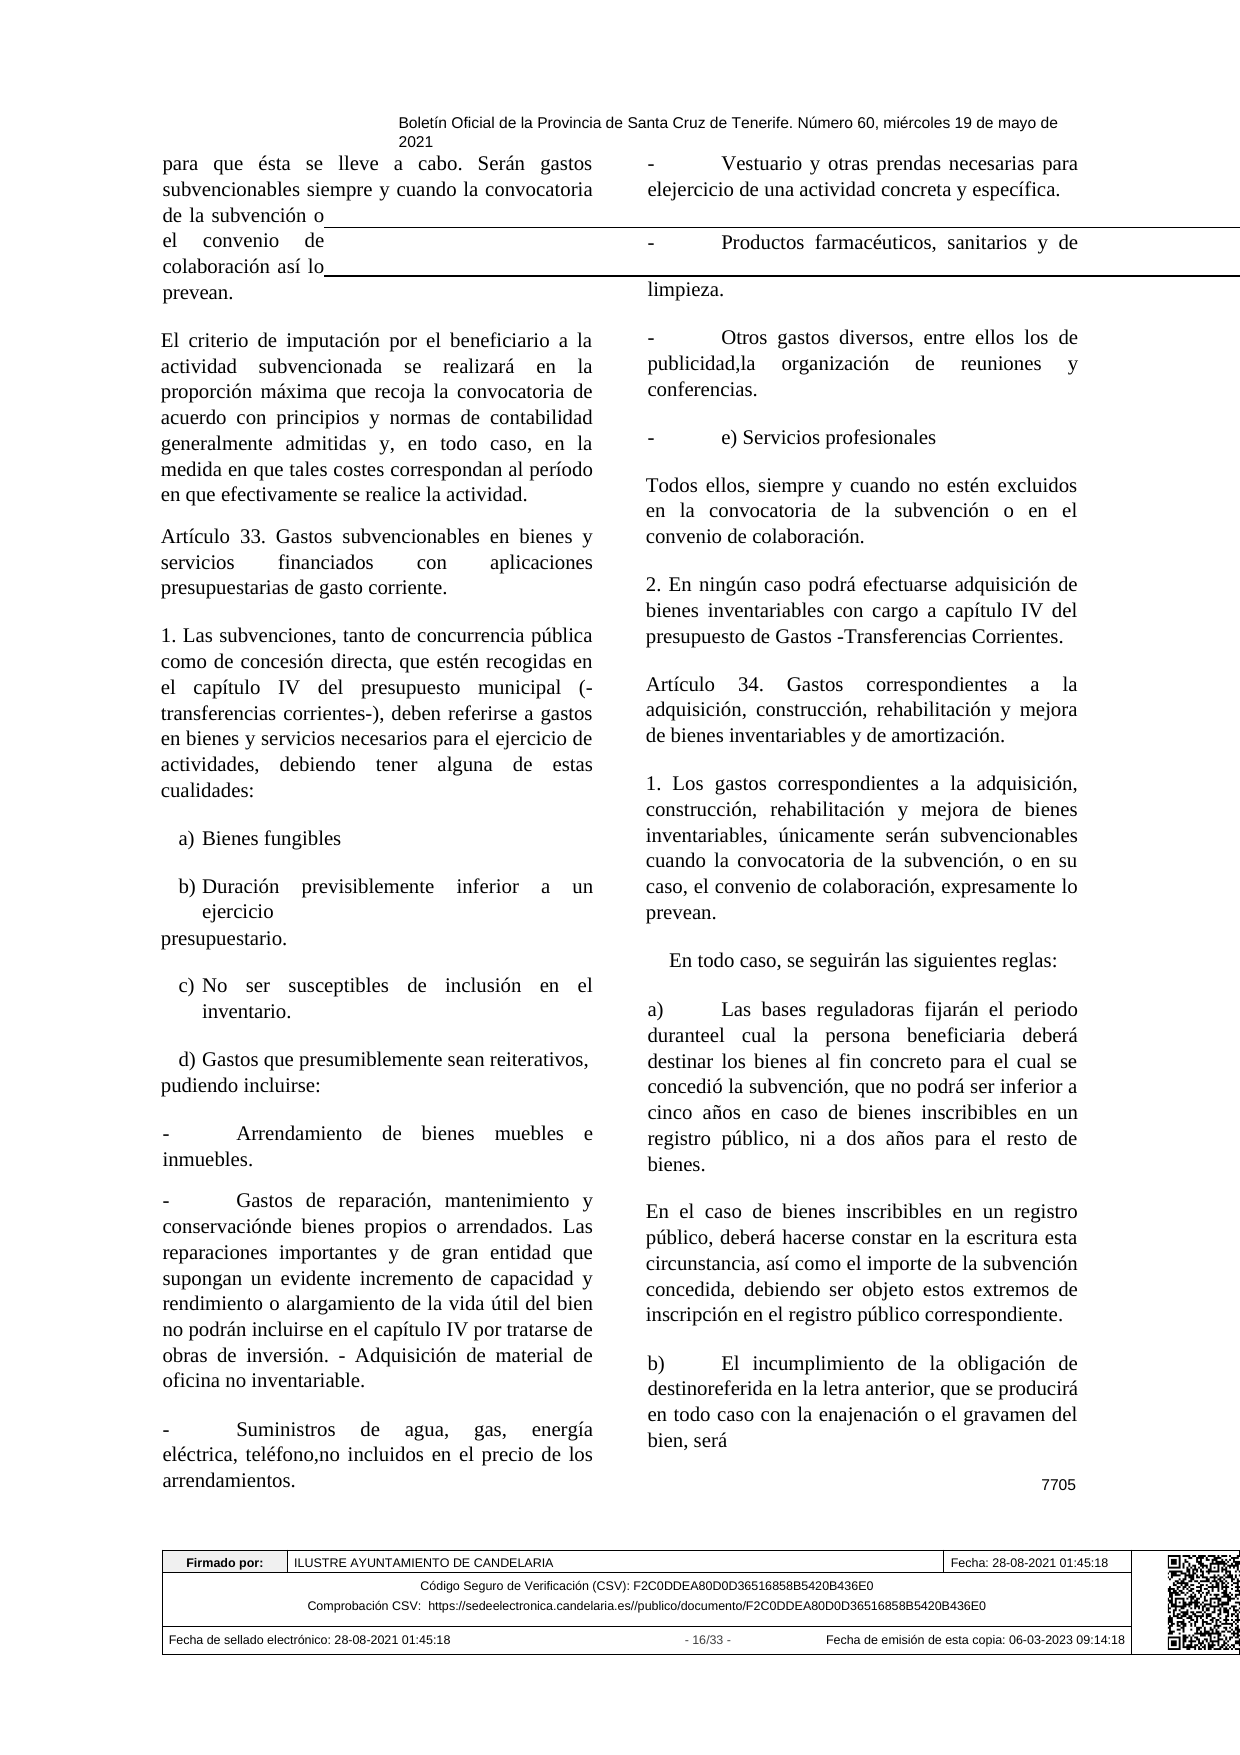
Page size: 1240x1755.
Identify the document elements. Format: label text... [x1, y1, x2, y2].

list Las bases reguladoras fijarán el periodo duranteel cual la persona beneficiaria deberá destinar los bienes al fin concreto para el cual se concedió la subvención, que no podrá ser inferior a cinco años en caso de bienes inscribibles en un registro público, ni a dos años para el resto de bienes. [647, 997, 1078, 1176]
list Productos farmacéuticos, sanitarios y de [647, 228, 1078, 275]
text pudiendo incluirse: [161, 1073, 593, 1097]
list e) Servicios profesionales [647, 424, 1078, 449]
text Artículo 34. Gastos correspondientes a la adquisición, construcción, rehabilitación y mejora de bienes inventariables y de amortización. [646, 672, 1078, 747]
list Vestuario y otras prendas necesarias para elejercicio de una actividad concreta y específica. [647, 151, 1078, 201]
text 1. Los gastos correspondientes a la adquisición, construcción, rehabilitación y mejora de bienes inventariables, únicamente serán subvencionables cuando la convocatoria de la subvención, o en su caso, el convenio de colaboración, expresamente lo prevean. [646, 771, 1078, 924]
list El incumplimiento de la obligación de destinoreferida en la letra anterior, que se producirá en todo caso con la enajenación o el gravamen del bien, será [647, 1350, 1078, 1452]
text 1. Las subvenciones, tanto de concurrencia pública como de concesión directa, que estén recogidas en el capítulo IV del presupuesto municipal (-transferencias corrientes-), deben referirse a gastos en bienes y servicios necesarios para el ejercicio de actividades, debiendo tener alguna de estas cualidades: [161, 623, 593, 802]
list No ser susceptibles de inclusión en el inventario. [178, 973, 593, 1023]
list Gastos de reparación, mantenimiento y conservaciónde bienes propios o arrendados. Las reparaciones importantes y de gran entidad que supongan un evidente incremento de capacidad y rendimiento o alargamiento de la vida útil del bien no podrán incluirse en el capítulo IV por tratarse de obras de inversión. - Adquisición de material de oficina no inventariable. [162, 1188, 593, 1392]
text En todo caso, se seguirán las siguientes reglas: [648, 948, 1078, 972]
text 7705 [647, 1476, 1076, 1494]
list Suministros de agua, gas, energía eléctrica, teléfono,no incluidos en el precio de los arrendamientos. [162, 1416, 593, 1492]
list Otros gastos diversos, entre ellos los de publicidad,la organización de reuniones y conferencias. [647, 325, 1078, 401]
text En el caso de bienes inscribibles en un registro público, deberá hacerse constar en la escritura esta circunstancia, así como el importe de la subvención concedida, debiendo ser objeto estos extremos de inscripción en el registro público correspondiente. [646, 1199, 1078, 1326]
list limpieza. [647, 277, 1078, 301]
text Todos ellos, siempre y cuando no estén excluidos en la convocatoria de la subvención o en el convenio de colaboración. [646, 473, 1078, 548]
text Artículo 33. Gastos subvencionables en bienes y servicios financiados con aplicaciones presupuestarias de gasto corriente. [161, 524, 593, 599]
list Gastos que presumiblemente sean reiterativos, [178, 1047, 593, 1071]
list para que ésta se lleve a cabo. Serán gastos subvencionables siempre y cuando la convocatoria de la subvención o el convenio de colaboración así lo prevean. [162, 151, 593, 304]
list Duración previsiblemente inferior a un ejercicio [178, 874, 593, 923]
text El criterio de imputación por el beneficiario a la actividad subvencionada se realizará en la proporción máxima que recoja la convocatoria de acuerdo con principios y normas de contabilidad generalmente admitidas y, en todo caso, en la medida en que tales costes correspondan al período en que efectivamente se realice la actividad. [161, 328, 593, 506]
text presupuestario. [161, 925, 593, 949]
text 2. En ningún caso podrá efectuarse adquisición de bienes inventariables con cargo a capítulo IV del presupuesto de Gastos -Transferencias Corrientes. [646, 572, 1078, 648]
list Arrendamiento de bienes muebles e inmuebles. [162, 1121, 593, 1171]
list Bienes fungibles [178, 826, 593, 850]
